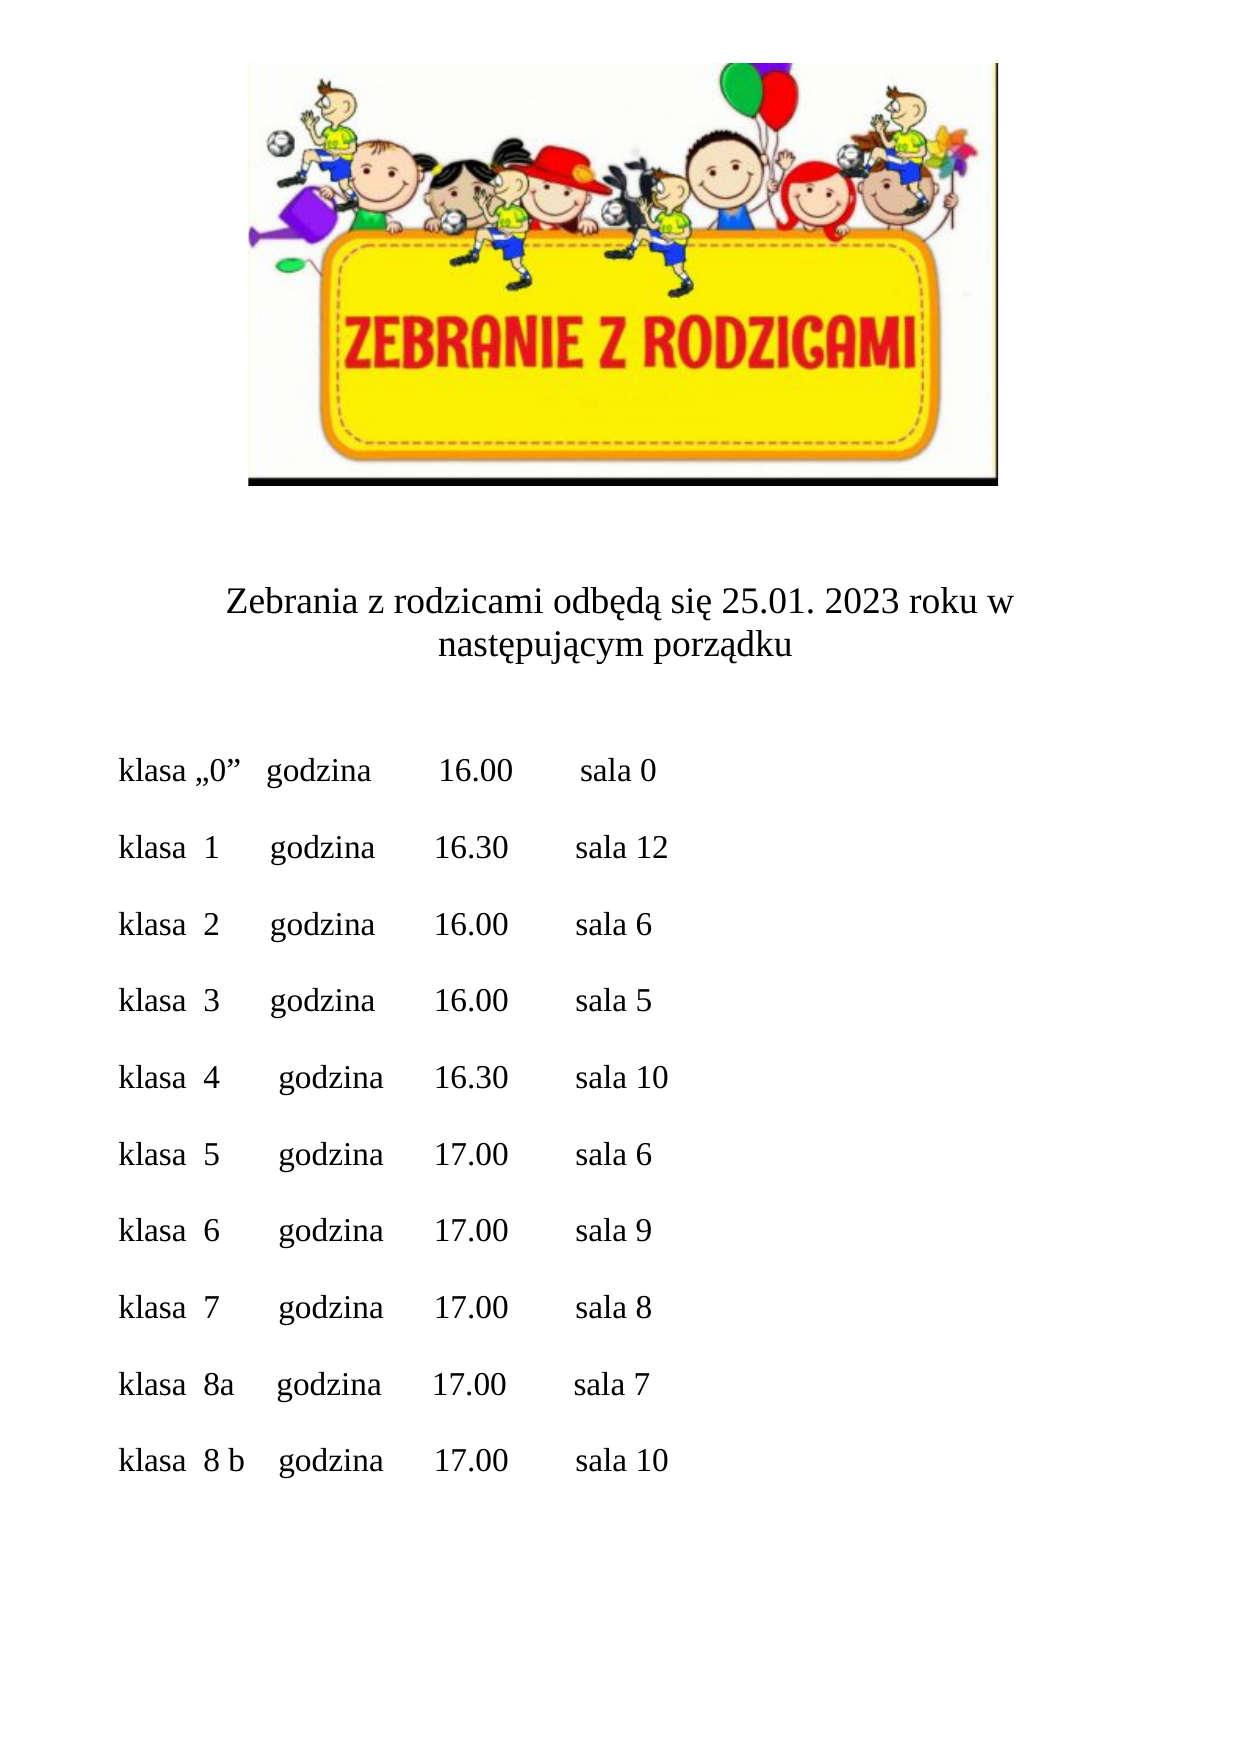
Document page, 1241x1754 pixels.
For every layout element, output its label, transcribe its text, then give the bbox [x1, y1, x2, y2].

text klasa 5 godzina 17.00 sala 6 [118, 1134, 1122, 1172]
text klasa 4 godzina 16.30 sala 10 [118, 1057, 1122, 1096]
text klasa 8a godzina 17.00 sala 7 [118, 1364, 1122, 1402]
text klasa 3 godzina 16.00 sala 5 [118, 981, 1122, 1019]
text klasa „0” godzina 16.00 sala 0 [118, 751, 1122, 789]
text klasa 6 godzina 17.00 sala 9 [118, 1211, 1122, 1249]
text Zebrania z rodzicami odbędą się 25.01. 2023 roku w następującym porządku [118, 578, 1122, 664]
text klasa 8 b godzina 17.00 sala 10 [118, 1441, 1122, 1479]
picture [248, 63, 999, 486]
text klasa 1 godzina 16.30 sala 12 [118, 827, 1122, 866]
text klasa 7 godzina 17.00 sala 8 [118, 1287, 1122, 1326]
text klasa 2 godzina 16.00 sala 6 [118, 904, 1122, 942]
